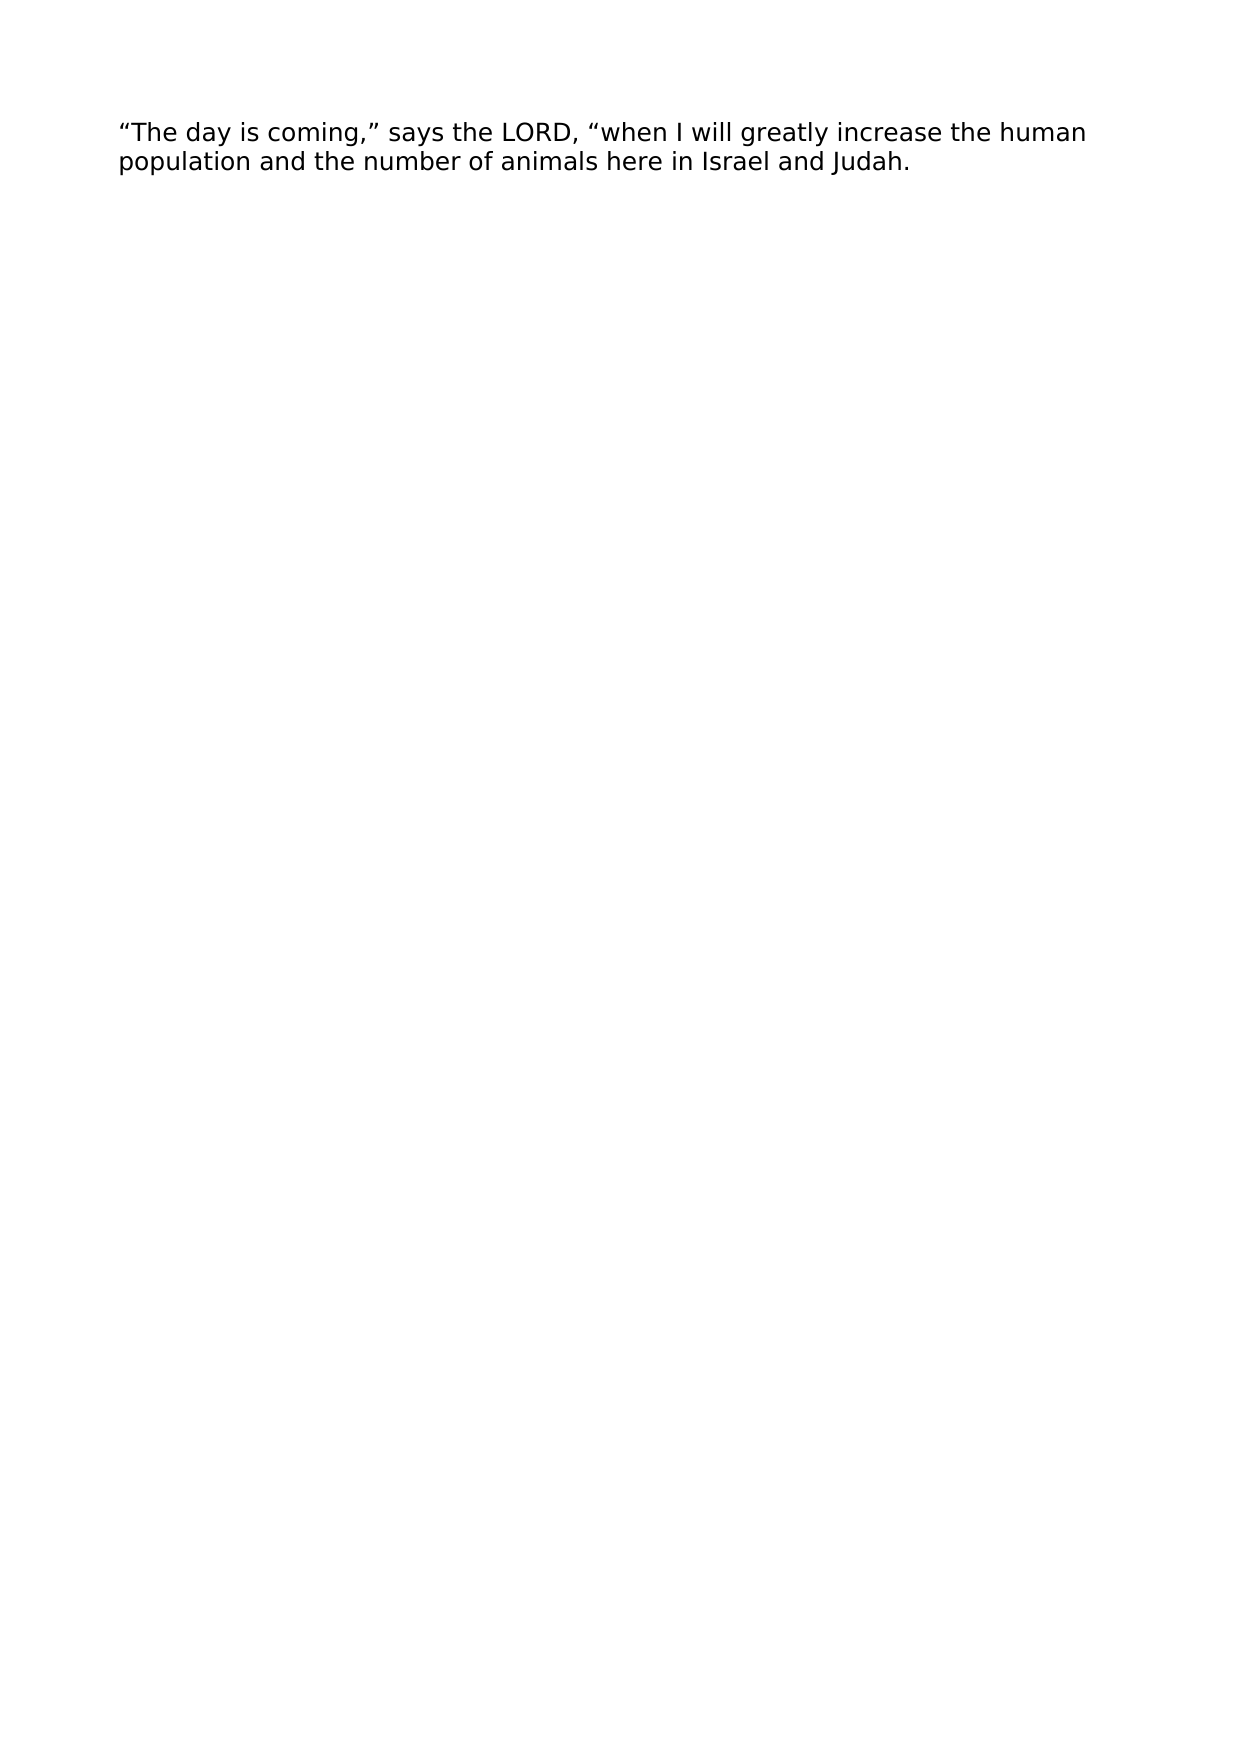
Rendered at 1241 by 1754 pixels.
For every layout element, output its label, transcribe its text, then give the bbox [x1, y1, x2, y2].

text “The day is coming,” says the LORD, “when I will greatly increase the human population and the number of animals here in Israel and Judah. [118, 118, 1122, 176]
